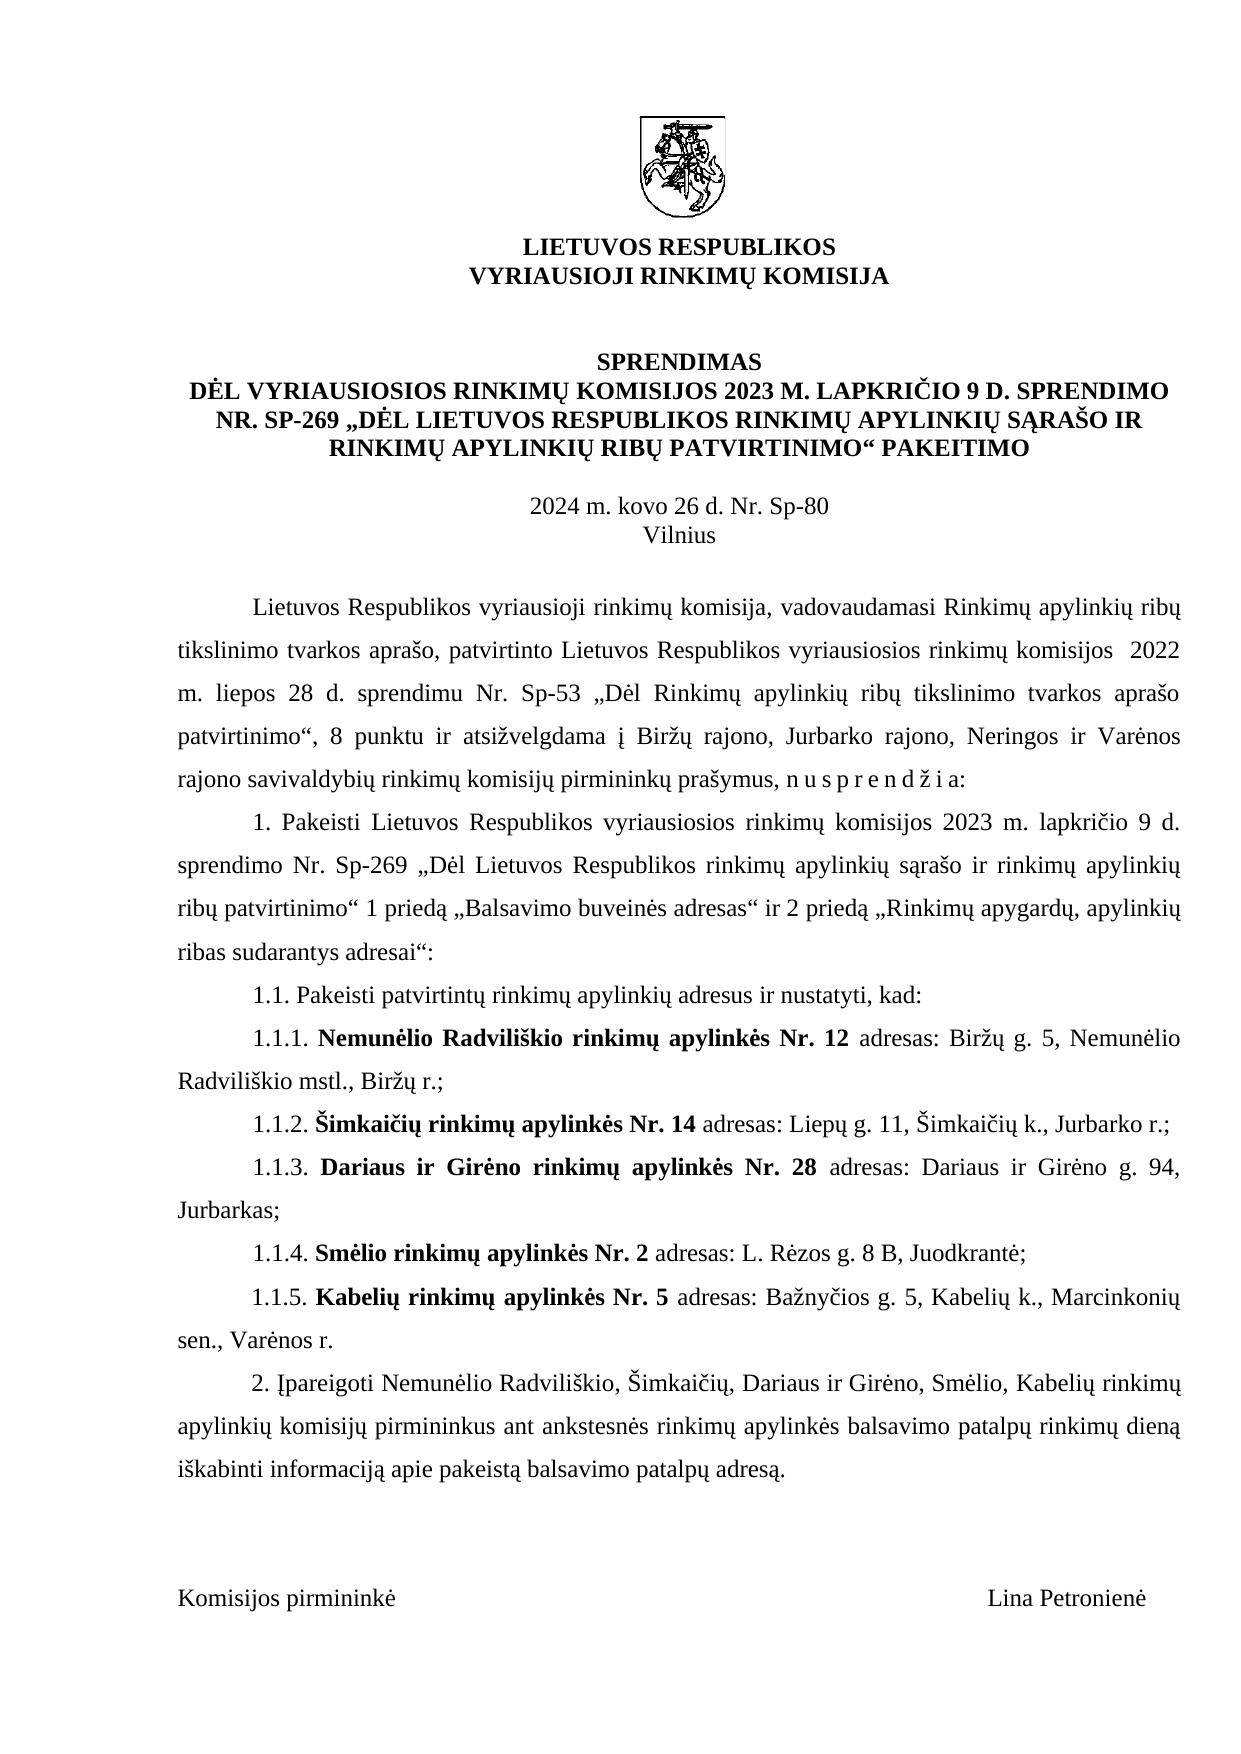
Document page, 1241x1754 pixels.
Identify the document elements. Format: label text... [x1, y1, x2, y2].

text SPRENDIMAS [177, 347, 1181, 376]
text 1.1.4. Smėlio rinkimų apylinkės Nr. 2 adresas: L. Rėzos g. 8 B, Juodkrantė; [177, 1238, 1181, 1267]
subtitle LIETUVOS RESPUBLIKOS [177, 232, 1181, 261]
text Vilnius [177, 520, 1181, 548]
text 1.1.2. Šimkaičių rinkimų apylinkės Nr. 14 adresas: Liepų g. 11, Šimkaičių k., Jurbarko r.; [177, 1109, 1181, 1138]
text 1.1.3. Dariaus ir Girėno rinkimų apylinkės Nr. 28 adresas: Dariaus ir Girėno g. 94, Jurbarkas; [177, 1152, 1181, 1224]
text 1. Pakeisti Lietuvos Respublikos vyriausiosios rinkimų komisijos 2023 m. lapkričio 9 d. sprendimo Nr. Sp-269 „Dėl Lietuvos Respublikos rinkimų apylinkių sąrašo ir rinkimų apylinkių ribų patvirtinimo“ 1 priedą „Balsavimo buveinės adresas“ ir 2 priedą „Rinkimų apygardų, apylinkių ribas sudarantys adresai“: [177, 807, 1181, 965]
text VYRIAUSIOJI RINKIMŲ KOMISIJA [177, 261, 1181, 290]
text Lietuvos Respublikos vyriausioji rinkimų komisija, vadovaudamasi Rinkimų apylinkių ribų tikslinimo tvarkos aprašo, patvirtinto Lietuvos Respublikos vyriausiosios rinkimų komisijos 2022 m. liepos 28 d. sprendimu Nr. Sp-53 „Dėl Rinkimų apylinkių ribų tikslinimo tvarkos aprašo patvirtinimo“, 8 punktu ir atsižvelgdama į Biržų rajono, Jurbarko rajono, Neringos ir Varėnos rajono savivaldybių rinkimų komisijų pirmininkų prašymus, nusprendžia: [177, 592, 1181, 793]
text NR. SP-269 „DĖL LIETUVOS RESPUBLIKOS RINKIMŲ APYLINKIŲ SĄRAŠO IR RINKIMŲ APYLINKIŲ RIBŲ PATVIRTINIMO“ PAKEITIMO [177, 405, 1181, 462]
text 2. Įpareigoti Nemunėlio Radviliškio, Šimkaičių, Dariaus ir Girėno, Smėlio, Kabelių rinkimų apylinkių komisijų pirmininkus ant ankstesnės rinkimų apylinkės balsavimo patalpų rinkimų dieną iškabinti informaciją apie pakeistą balsavimo patalpų adresą. [177, 1368, 1181, 1483]
text Komisijos pirmininkė Lina Petronienė [177, 1583, 1181, 1612]
text 1.1.5. Kabelių rinkimų apylinkės Nr. 5 adresas: Bažnyčios g. 5, Kabelių k., Marcinkonių sen., Varėnos r. [177, 1282, 1181, 1353]
text 1.1.1. Nemunėlio Radviliškio rinkimų apylinkės Nr. 12 adresas: Biržų g. 5, Nemunėlio Radviliškio mstl., Biržų r.; [177, 1023, 1181, 1095]
text DĖL vyriausiosios rinkimų KOMISIJOS 2023 M. LAPKRIČIO 9 D. SPRENDIMO [177, 376, 1181, 405]
text 2024 m. kovo 26 d. Nr. Sp-80 [177, 491, 1181, 520]
text 1.1. Pakeisti patvirtintų rinkimų apylinkių adresus ir nustatyti, kad: [177, 980, 1181, 1008]
